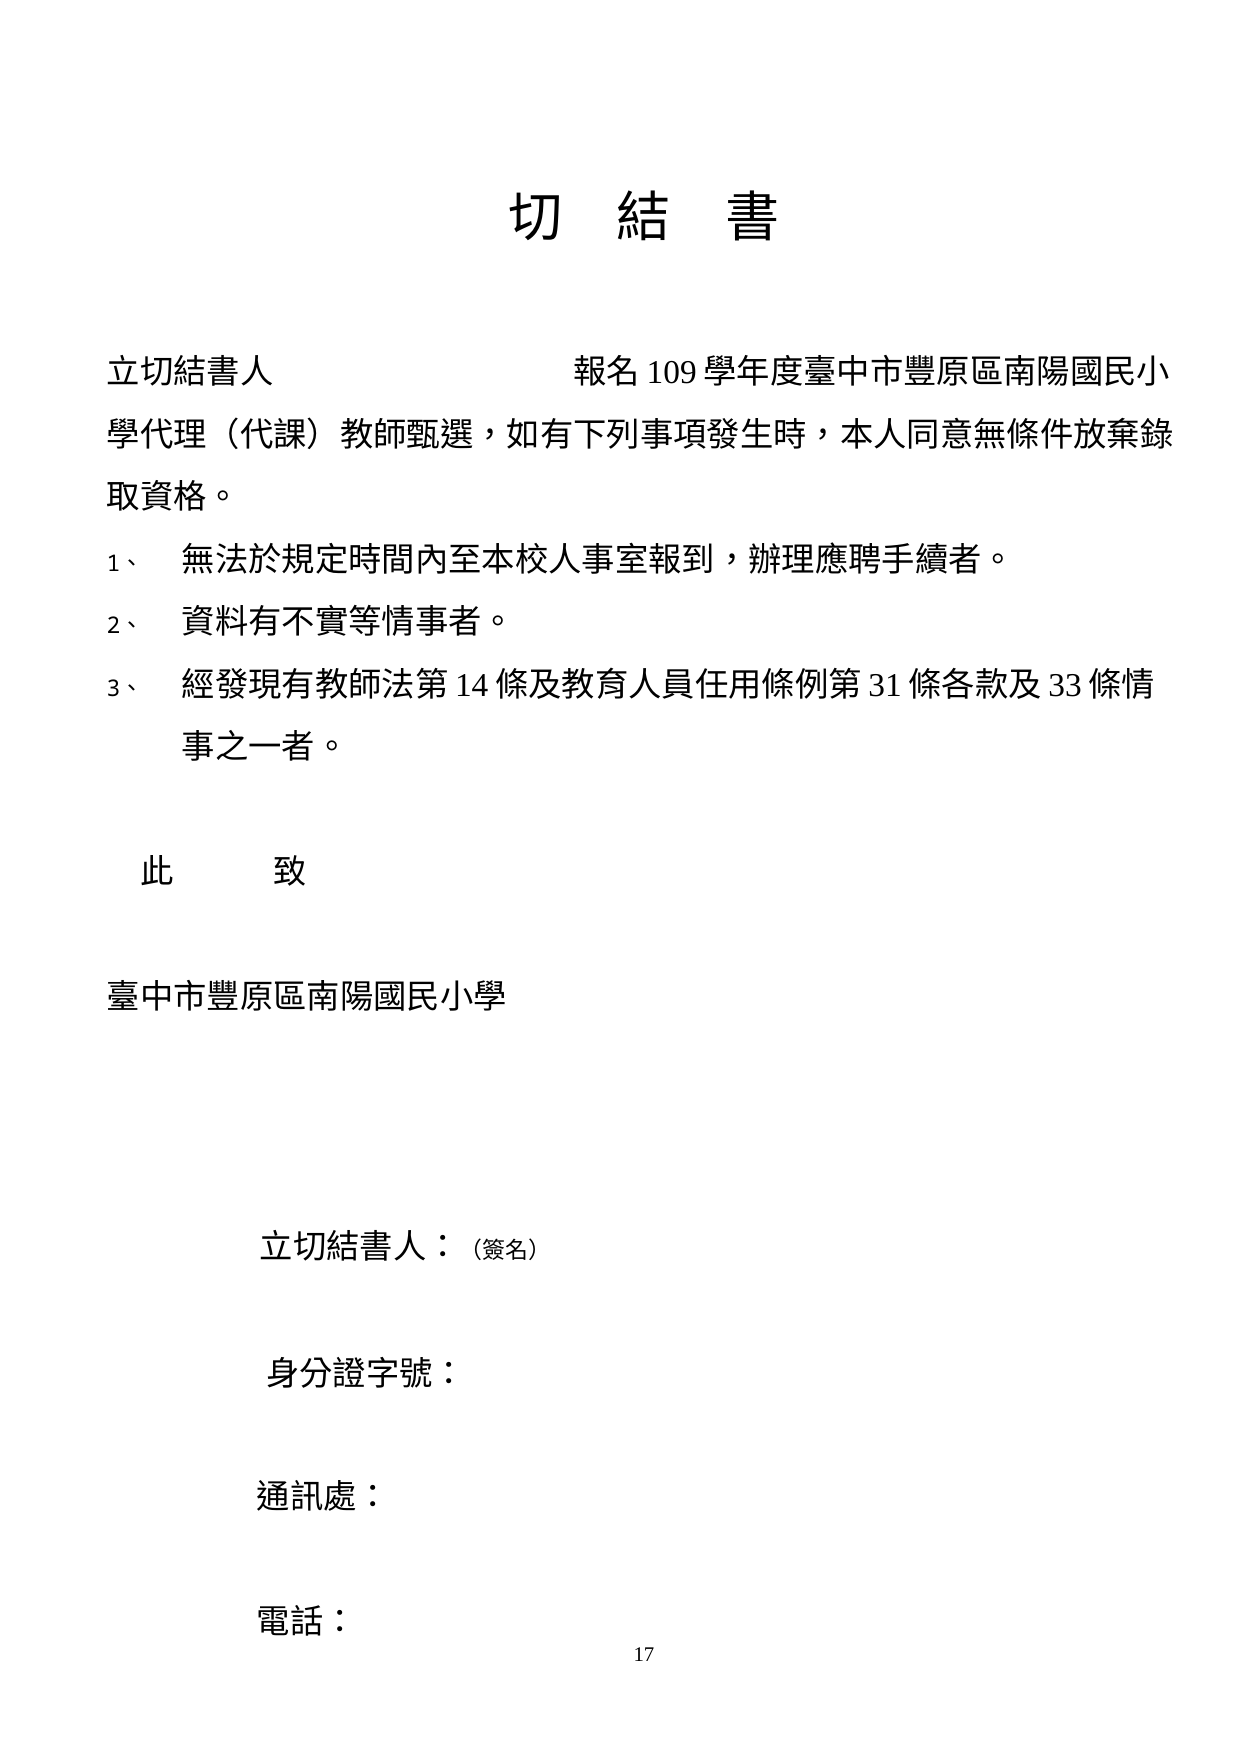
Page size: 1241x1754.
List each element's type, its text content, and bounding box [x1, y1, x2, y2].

text 臺中市豐原區南陽國民小學 [106, 952, 1181, 1015]
list 經發現有教師法第14條及教育人員任用條例第31條各款及33條情事之一者。 [106, 640, 1181, 765]
text 電話： [106, 1577, 1181, 1640]
text 身分證字號： [106, 1327, 1181, 1390]
text 立切結書人 報名109學年度臺中市豐原區南陽國民小學代理（代課）教師甄選，如有下列事項發生時，本人同意無條件放棄錄取資格。 [106, 327, 1181, 515]
text 立切結書人：（簽名） [106, 1202, 1181, 1265]
text 切 結 書 [106, 140, 1181, 265]
text 通訊處： [106, 1452, 1181, 1515]
text 此 致 [106, 827, 1181, 890]
list 無法於規定時間內至本校人事室報到，辦理應聘手續者。 [106, 515, 1181, 577]
list 資料有不實等情事者。 [106, 577, 1181, 640]
